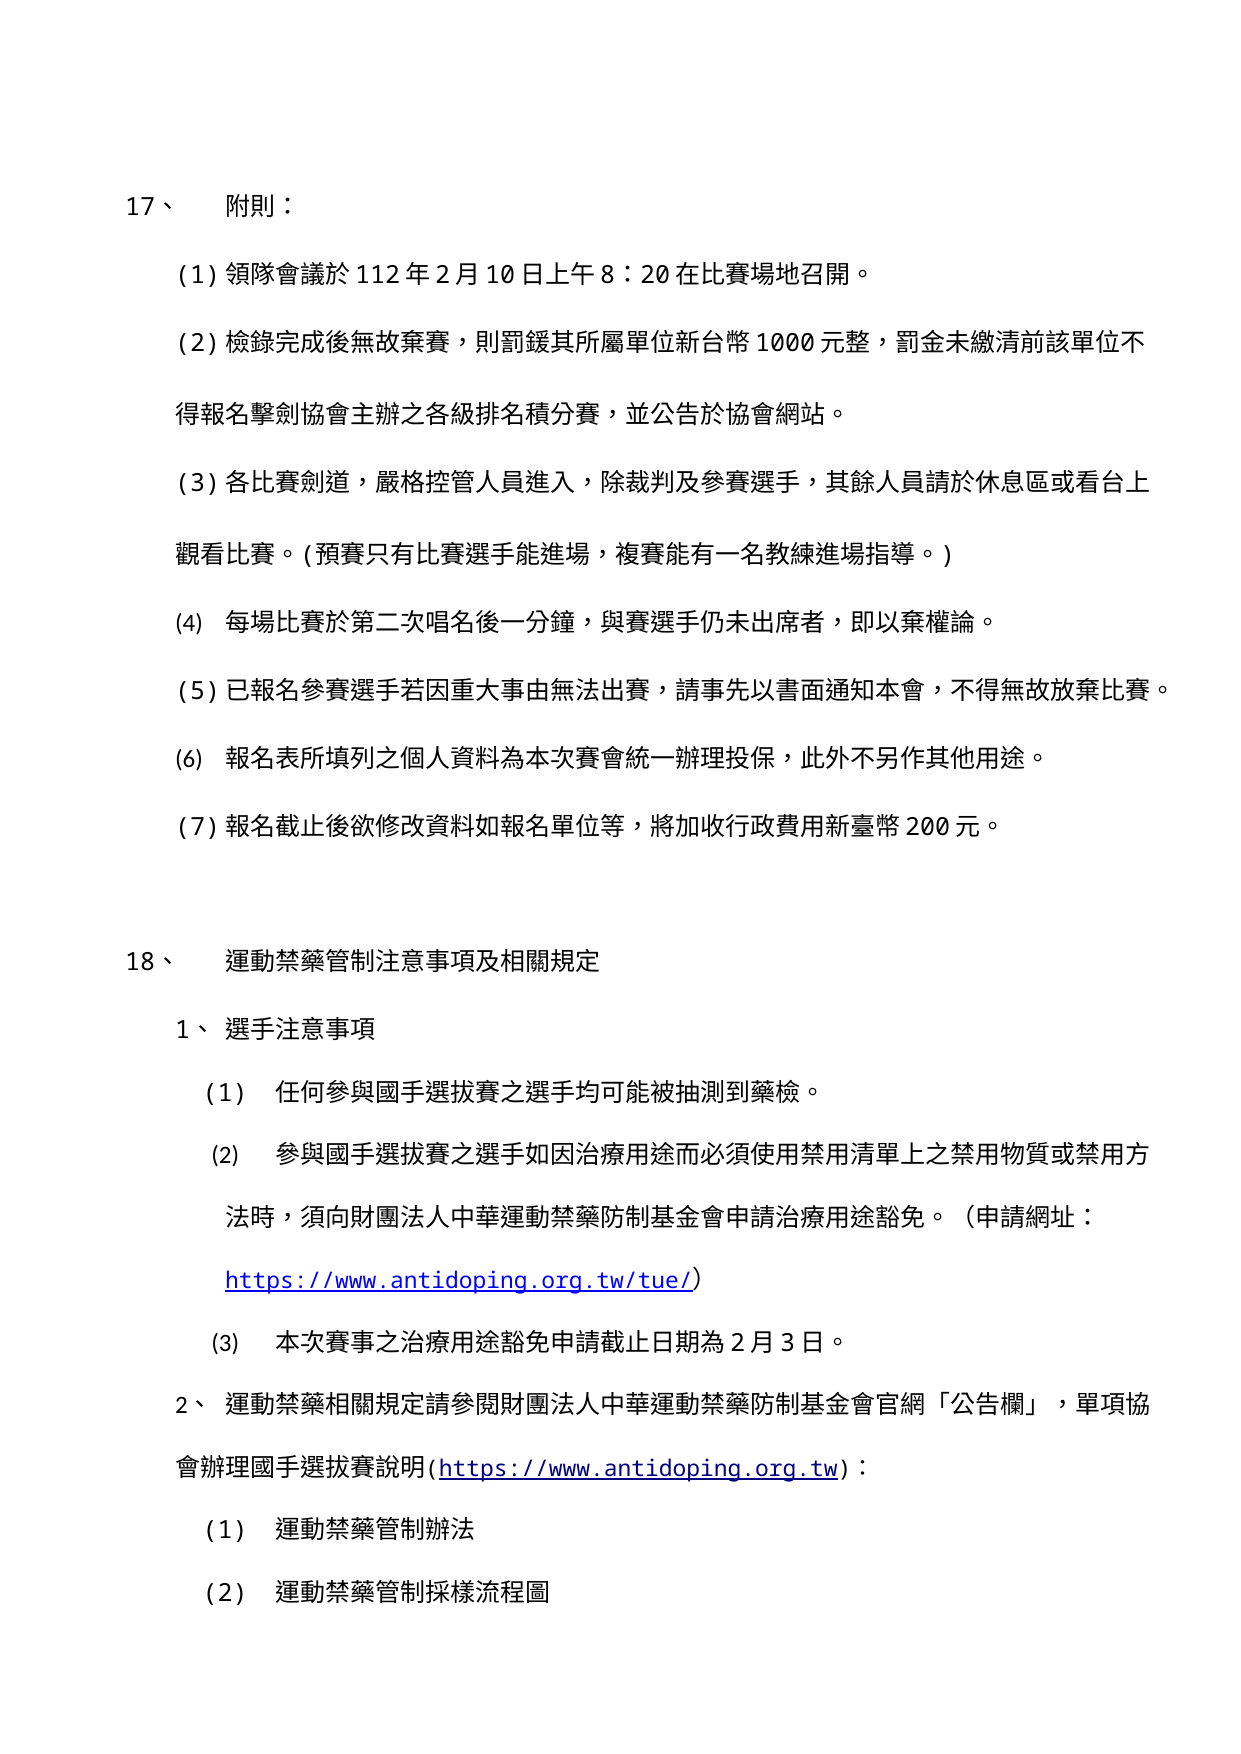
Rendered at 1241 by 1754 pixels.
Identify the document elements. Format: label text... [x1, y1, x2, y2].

list 報名截止後欲修改資料如報名單位等，將加收行政費用新臺幣200元。 [175, 782, 1165, 845]
list 任何參與國手選拔賽之選手均可能被抽測到藥檢。 [225, 1048, 1165, 1111]
list 報名表所填列之個人資料為本次賽會統一辦理投保，此外不另作其他用途。 [175, 714, 1165, 777]
list 運動禁藥管制注意事項及相關規定 [125, 918, 1165, 981]
list 已報名參賽選手若因重大事由無法出賽，請事先以書面通知本會，不得無故放棄比賽。 [175, 647, 1165, 709]
list 本次賽事之治療用途豁免申請截止日期為2月3日。 [225, 1298, 1165, 1361]
list 各比賽劍道，嚴格控管人員進入，除裁判及參賽選手，其餘人員請於休息區或看台上觀看比賽。(預賽只有比賽選手能進場，複賽能有一名教練進場指導。) [175, 439, 1165, 573]
list 領隊會議於112年2月10日上午8：20在比賽場地召開。 [175, 231, 1165, 294]
list 附則： [125, 163, 1165, 226]
list 運動禁藥相關規定請參閱財團法人中華運動禁藥防制基金會官網「公告欄」，單項協會辦理國手選拔賽說明(https://www.antidoping.org.tw)： [175, 1361, 1165, 1486]
list 運動禁藥管制採樣流程圖 [225, 1548, 1165, 1611]
list 檢錄完成後無故棄賽，則罰鍰其所屬單位新台幣1000元整，罰金未繳清前該單位不得報名擊劍協會主辦之各級排名積分賽，並公告於協會網站。 [175, 299, 1165, 433]
list 運動禁藥管制辦法 [225, 1486, 1165, 1548]
list 參與國手選拔賽之選手如因治療用途而必須使用禁用清單上之禁用物質或禁用方法時，須向財團法人中華運動禁藥防制基金會申請治療用途豁免。（申請網址：https://www.antidoping.org.tw/tue/） [225, 1111, 1165, 1298]
list 選手注意事項 [175, 986, 1165, 1048]
list 每場比賽於第二次唱名後一分鐘，與賽選手仍未出席者，即以棄權論。 [175, 579, 1165, 641]
